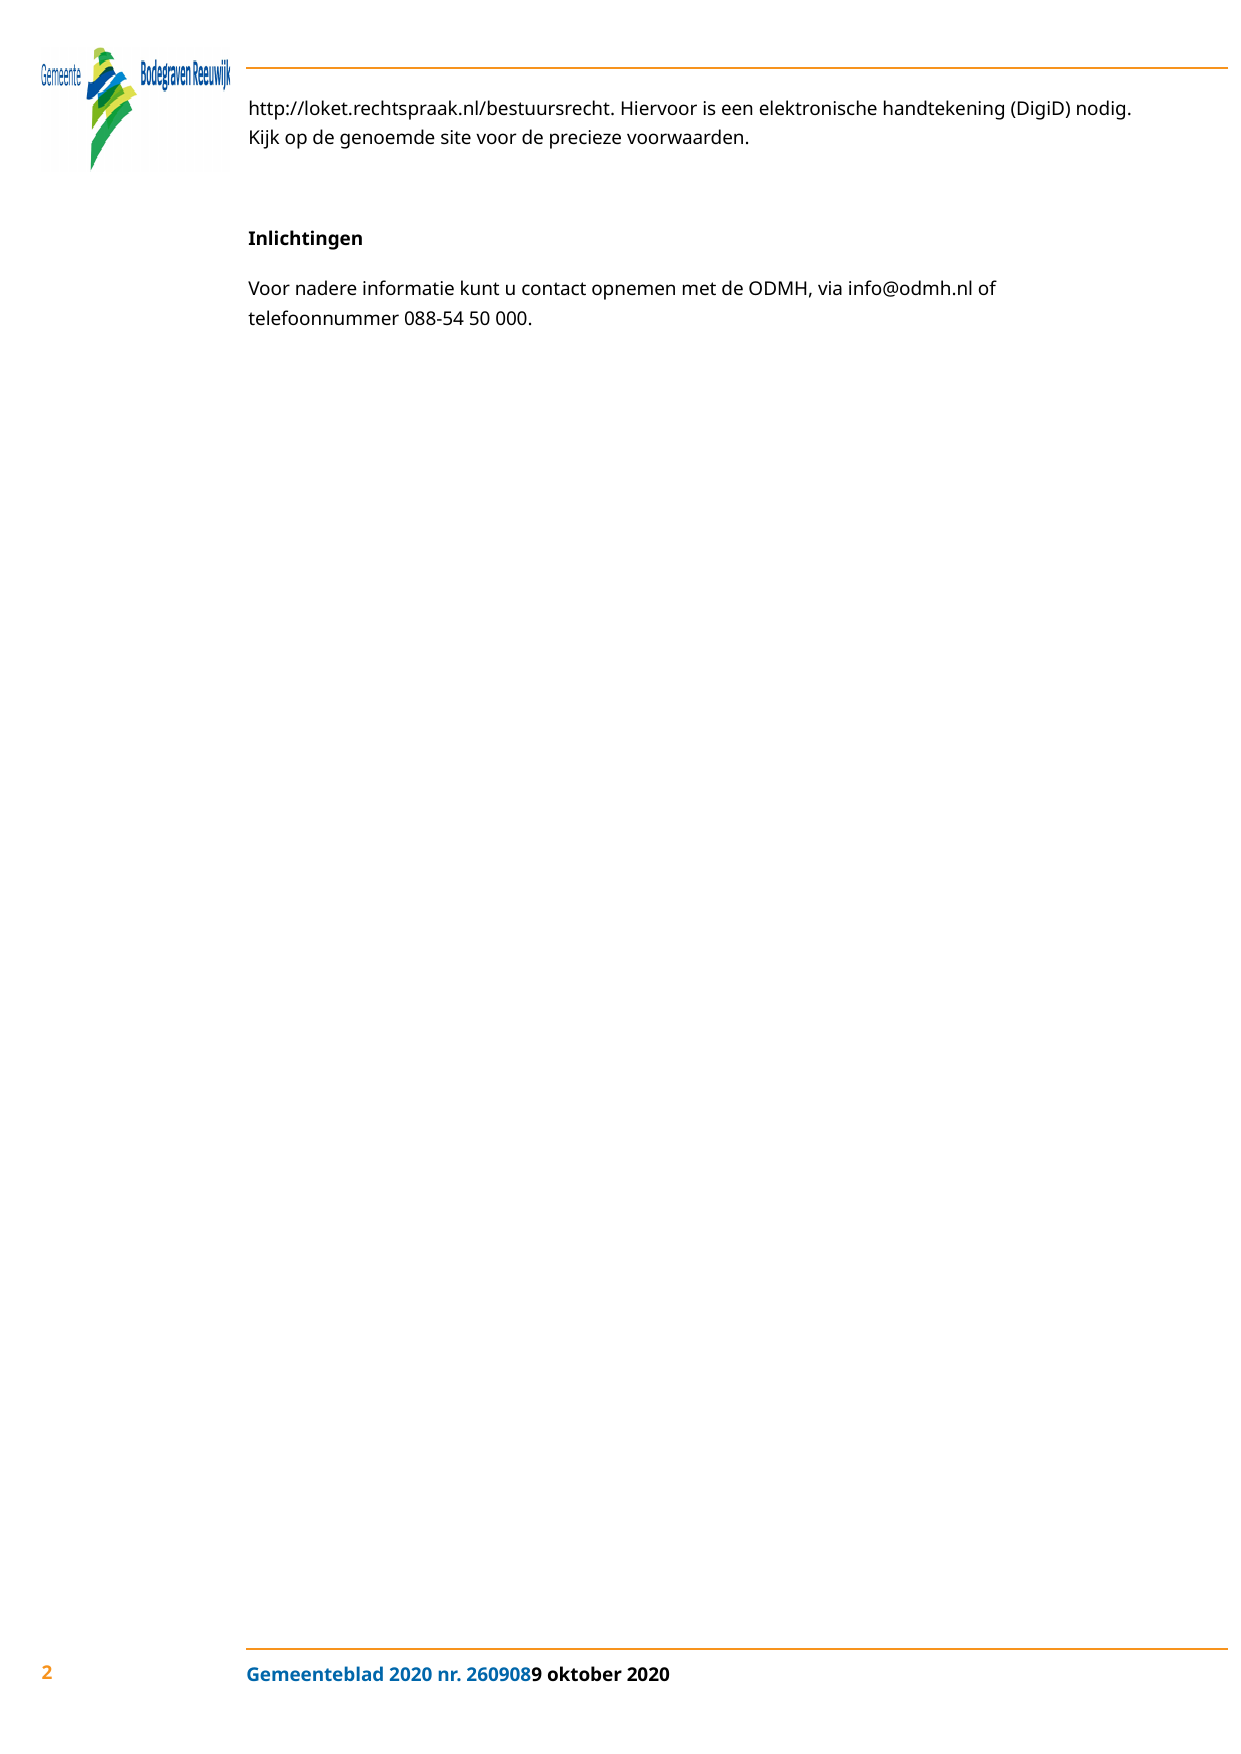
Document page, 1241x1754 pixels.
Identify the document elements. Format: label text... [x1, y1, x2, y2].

text http://loket.rechtspraak.nl/bestuursrecht. Hiervoor is een elektronische handtekening (DigiD) nodig. Kijk op de genoemde site voor de precieze voorwaarden. [248, 95, 1152, 150]
text Voor nadere informatie kunt u contact opnemen met de ODMH, via info@odmh.nl of telefoonnummer 088-54 50 000. [248, 276, 1152, 331]
picture [41, 47, 231, 172]
text Inlichtingen [248, 225, 1152, 251]
